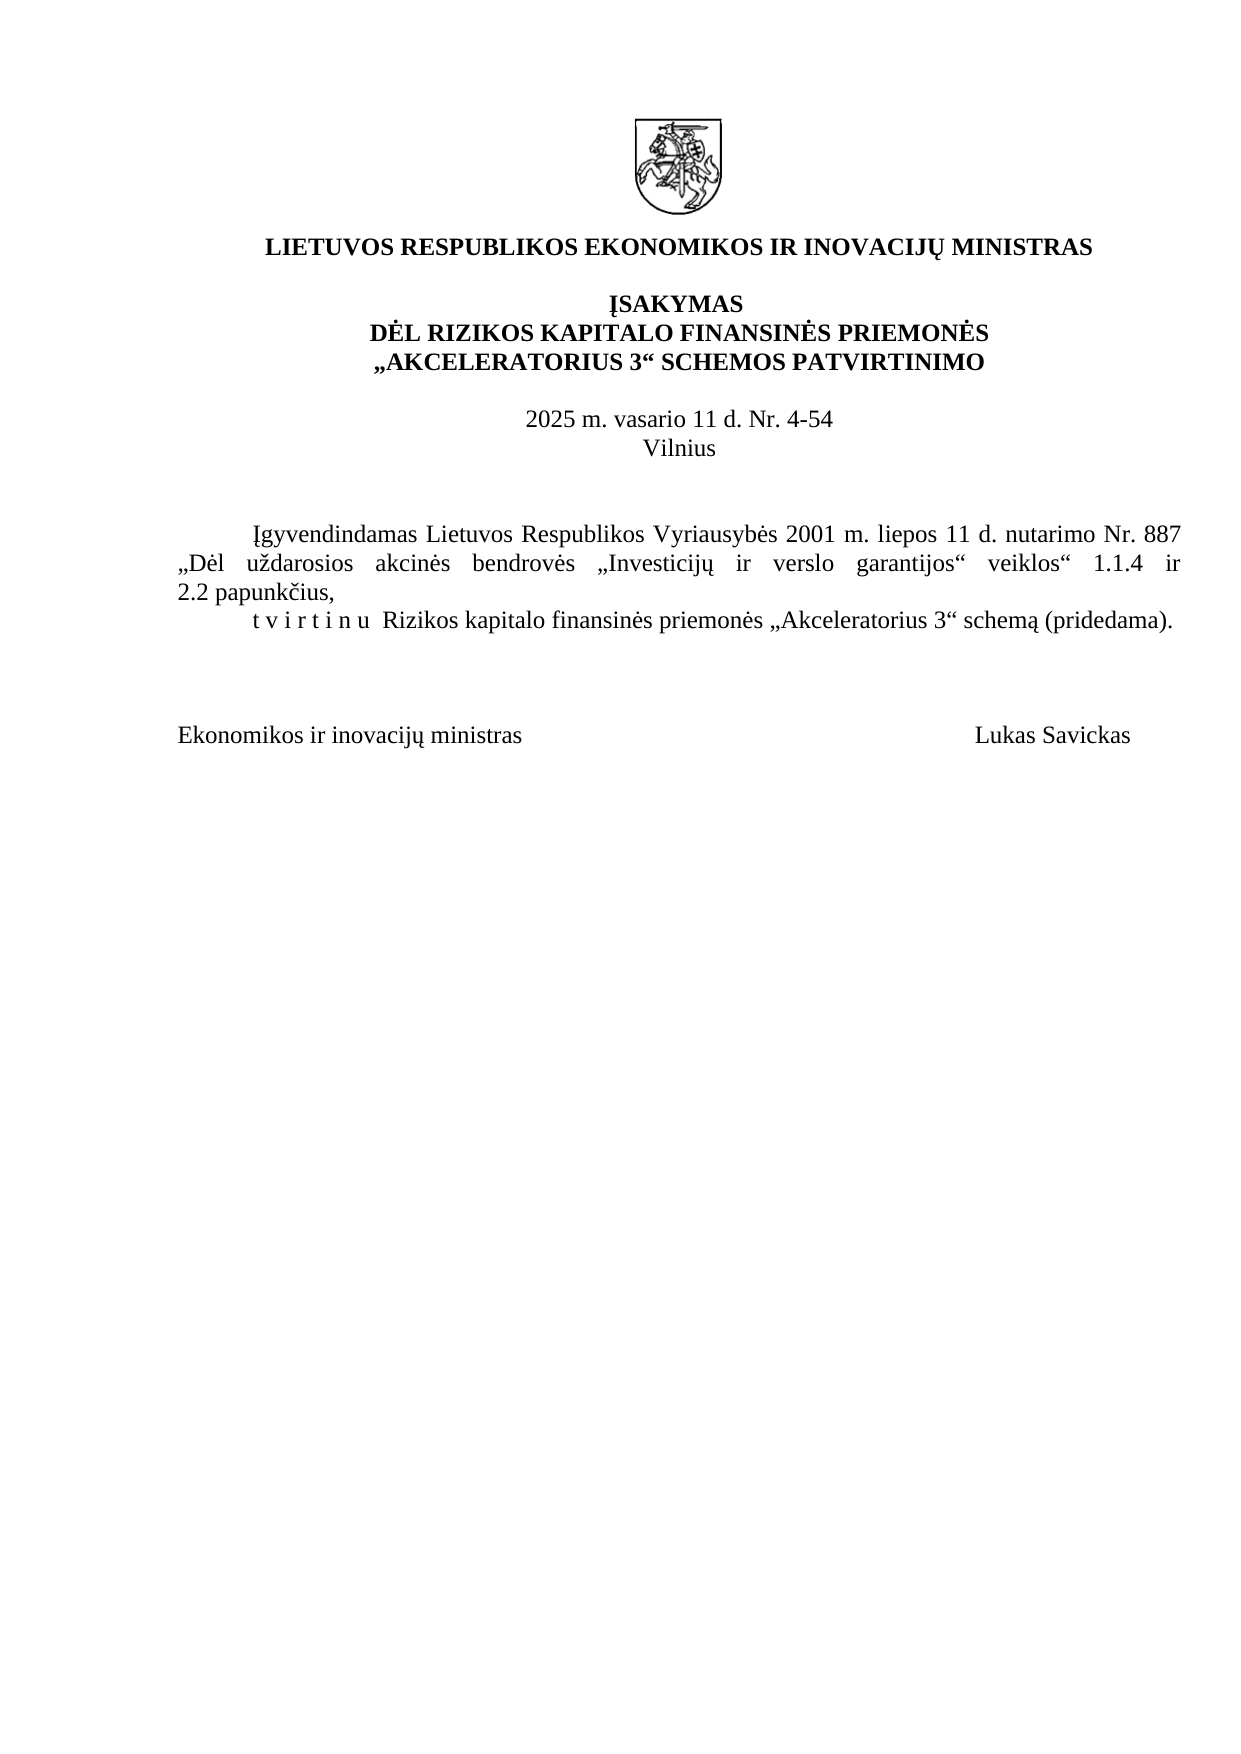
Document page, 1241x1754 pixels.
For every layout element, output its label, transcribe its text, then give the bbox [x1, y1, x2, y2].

text Įgyvendindamas Lietuvos Respublikos Vyriausybės 2001 m. liepos 11 d. nutarimo Nr. 887 „Dėl uždarosios akcinės bendrovės „Investicijų ir verslo garantijos“ veiklos“ 1.1.4 ir 2.2 papunkčius, [177, 519, 1181, 606]
text DĖL RIZIKOS KAPITALO finansinės PRIEMONĖS [177, 318, 1181, 347]
text 2025 m. vasario 11 d. Nr. 4-54 [177, 404, 1181, 433]
text Vilnius [177, 433, 1181, 462]
text įsakymas [177, 289, 1181, 318]
text t v i r t i n u Rizikos kapitalo finansinės priemonės „Akceleratorius 3“ schemą (pridedama). [177, 606, 1181, 634]
text „AKCELERATORIUS 3“ schemos patvirtinimo [177, 347, 1181, 376]
text Ekonomikos ir inovacijų ministras Lukas Savickas [177, 721, 1181, 749]
text LIETUVOS RESPUBLIKOS Ekonomikos ir inovacijų MINISTRAS [177, 232, 1181, 261]
